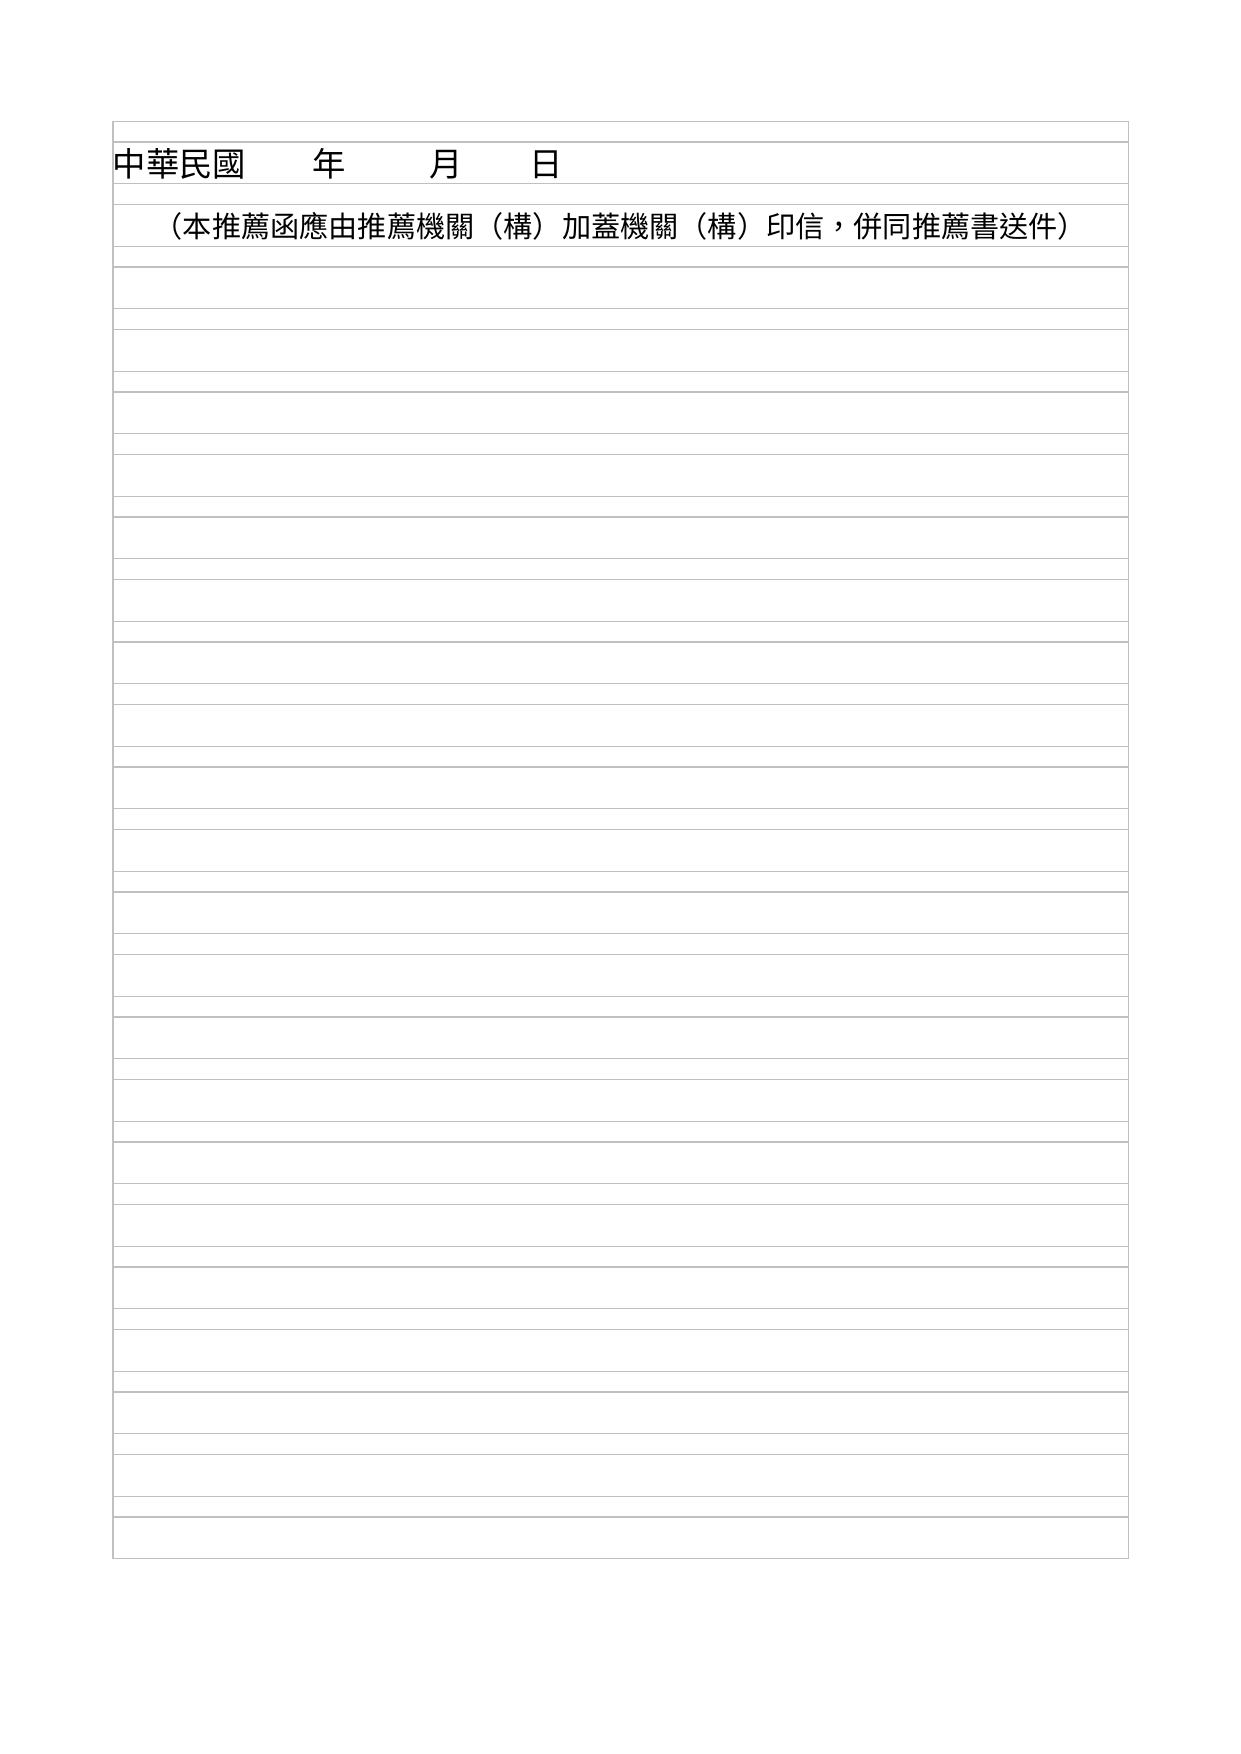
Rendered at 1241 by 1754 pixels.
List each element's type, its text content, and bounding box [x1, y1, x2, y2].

text （本推薦函應由推薦機關（構）加蓋機關（構）印信，併同推薦書送件） [114, 205, 1128, 246]
text 中華民國 年 月 日 [114, 143, 1128, 183]
text [114, 184, 1128, 204]
text [114, 122, 1128, 141]
